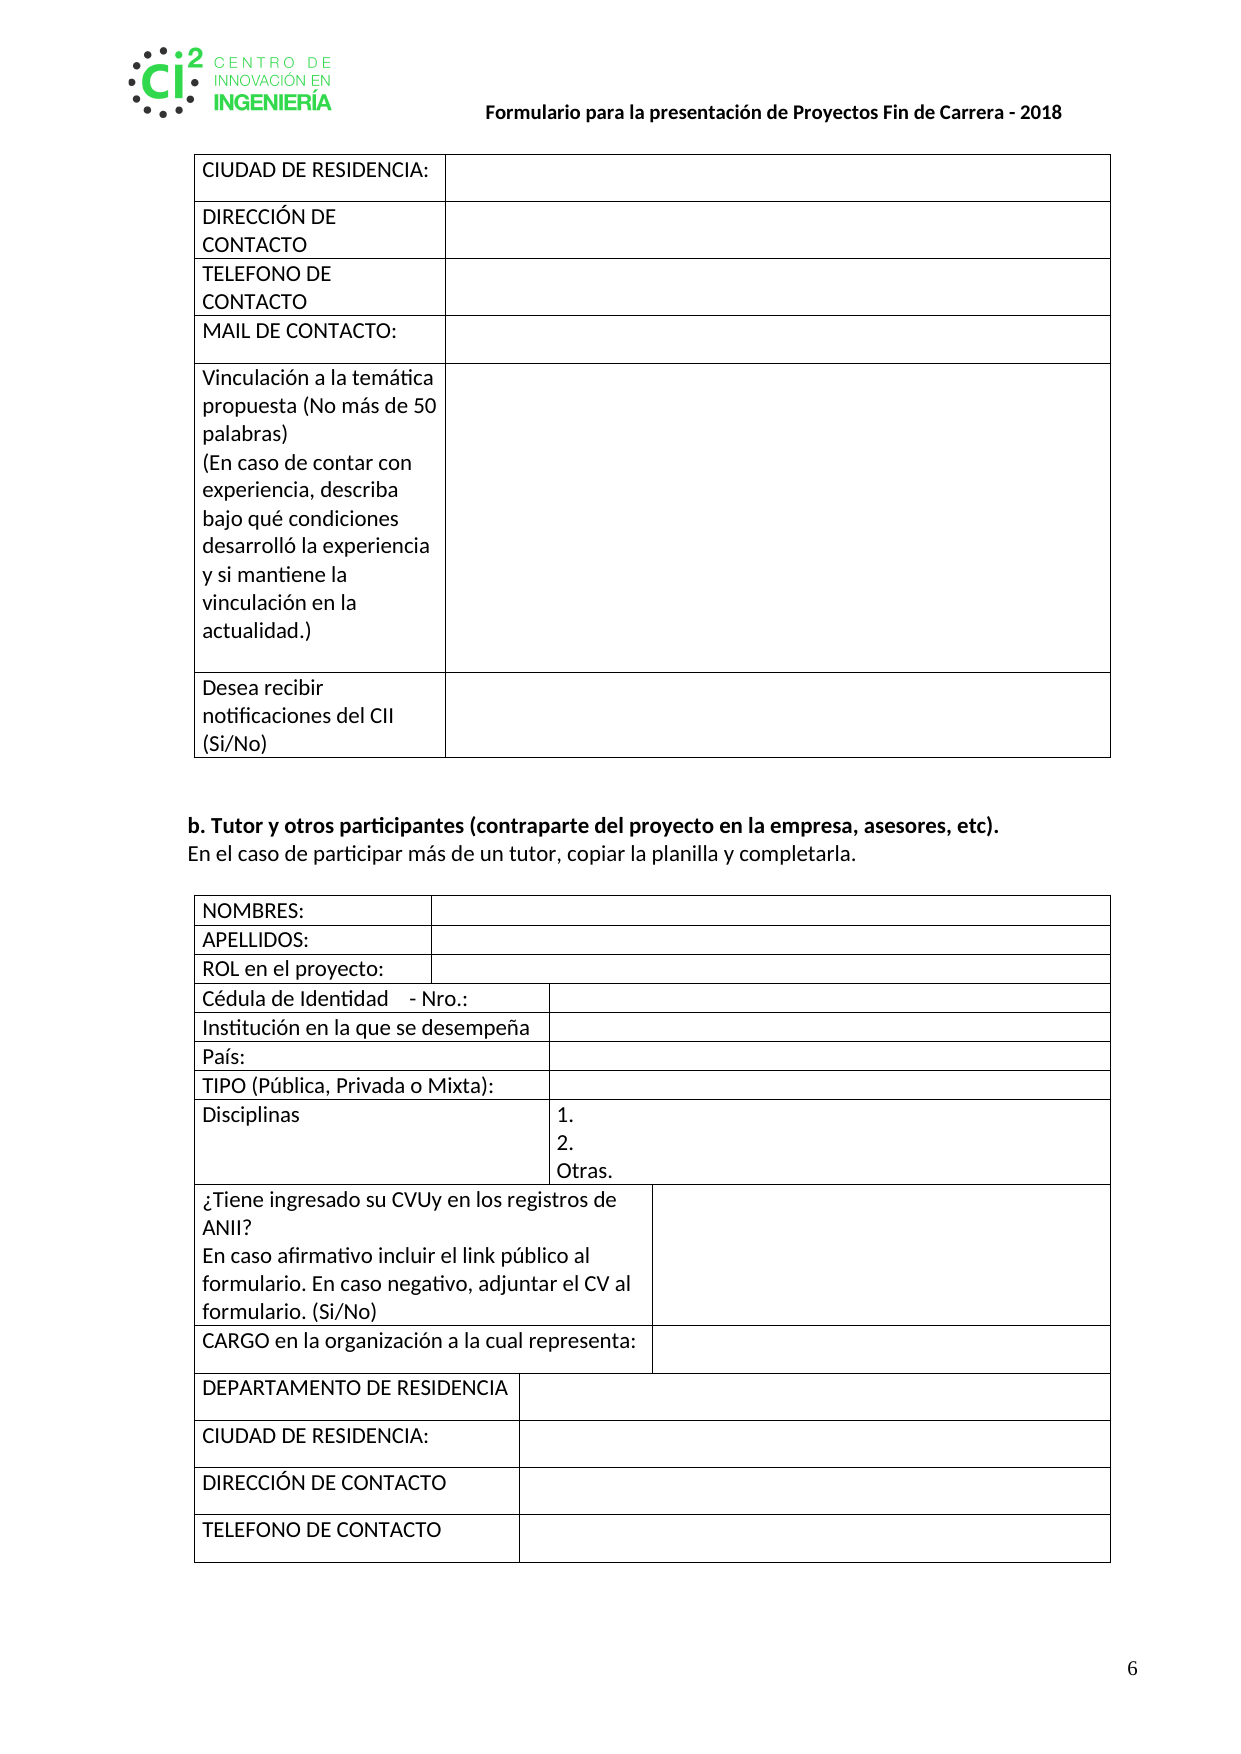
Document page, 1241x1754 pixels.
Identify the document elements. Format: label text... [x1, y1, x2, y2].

table_cell [1111, 363, 1240, 672]
table_cell [653, 1185, 1110, 1325]
table_cell [1111, 258, 1240, 315]
table_cell [446, 155, 1110, 201]
table_cell [550, 1042, 1110, 1070]
table_cell [446, 673, 1110, 757]
table_cell [432, 926, 1110, 953]
table_cell [550, 1071, 1110, 1099]
table_cell Desea recibir notificaciones del CII (Si/No) [195, 673, 445, 757]
table_cell [550, 984, 1110, 1012]
table_cell TIPO (Pública, Privada o Mixta): [195, 1071, 549, 1099]
table_cell [446, 316, 1110, 362]
table_cell [1111, 315, 1240, 362]
table_cell ROL en el proyecto: [195, 955, 431, 983]
table_cell TELEFONO DE CONTACTO [195, 259, 445, 315]
table_cell Disciplinas [195, 1100, 549, 1184]
table_cell DIRECCIÓN DE CONTACTO [195, 202, 445, 258]
table_cell [432, 955, 1110, 983]
table_cell APELLIDOS: [195, 926, 431, 953]
picture [128, 44, 335, 118]
table_cell Vinculación a la temática propuesta (No más de 50 palabras) (En caso de contar con experiencia, describa bajo qué condiciones desarrolló la experiencia y si mantiene la vinculación en la actualidad.) [195, 364, 445, 672]
table_cell [550, 1013, 1110, 1041]
table_cell País: [195, 1042, 549, 1070]
table_cell [520, 1374, 1110, 1420]
table_cell TELEFONO DE CONTACTO [195, 1515, 519, 1562]
text En el caso de participar más de un tutor, copiar la planilla y completarla. [187, 839, 1138, 867]
table_cell Cédula de Identidad - Nro.: [195, 984, 549, 1012]
table_cell DEPARTAMENTO DE RESIDENCIA [195, 1374, 519, 1420]
table_header [432, 896, 1110, 924]
table_cell [446, 364, 1110, 672]
table_cell 1. 2. Otras. [550, 1100, 1110, 1184]
table_cell [1111, 672, 1240, 757]
table_cell CIUDAD DE RESIDENCIA: [195, 155, 445, 201]
table_cell [520, 1468, 1110, 1514]
table_cell [653, 1326, 1110, 1372]
table_cell [1111, 201, 1240, 258]
table_cell MAIL DE CONTACTO: [195, 316, 445, 362]
text b. Tutor y otros participantes (contraparte del proyecto en la empresa, asesores, etc). [187, 811, 1138, 839]
table_cell [446, 259, 1110, 315]
table_cell DIRECCIÓN DE CONTACTO [195, 1468, 519, 1514]
table_cell ¿Tiene ingresado su CVUy en los registros de ANII? En caso afirmativo incluir el link público al formulario. En caso negativo, adjuntar el CV al formulario. (Si/No) [195, 1185, 652, 1325]
table_cell CIUDAD DE RESIDENCIA: [195, 1421, 519, 1467]
table_cell [446, 202, 1110, 258]
table_cell [1111, 154, 1240, 201]
table_cell Institución en la que se desempeña [195, 1013, 549, 1041]
table_cell [520, 1515, 1110, 1562]
table_header NOMBRES: [195, 896, 431, 924]
table_cell CARGO en la organización a la cual representa: [195, 1326, 652, 1372]
table_cell [520, 1421, 1110, 1467]
